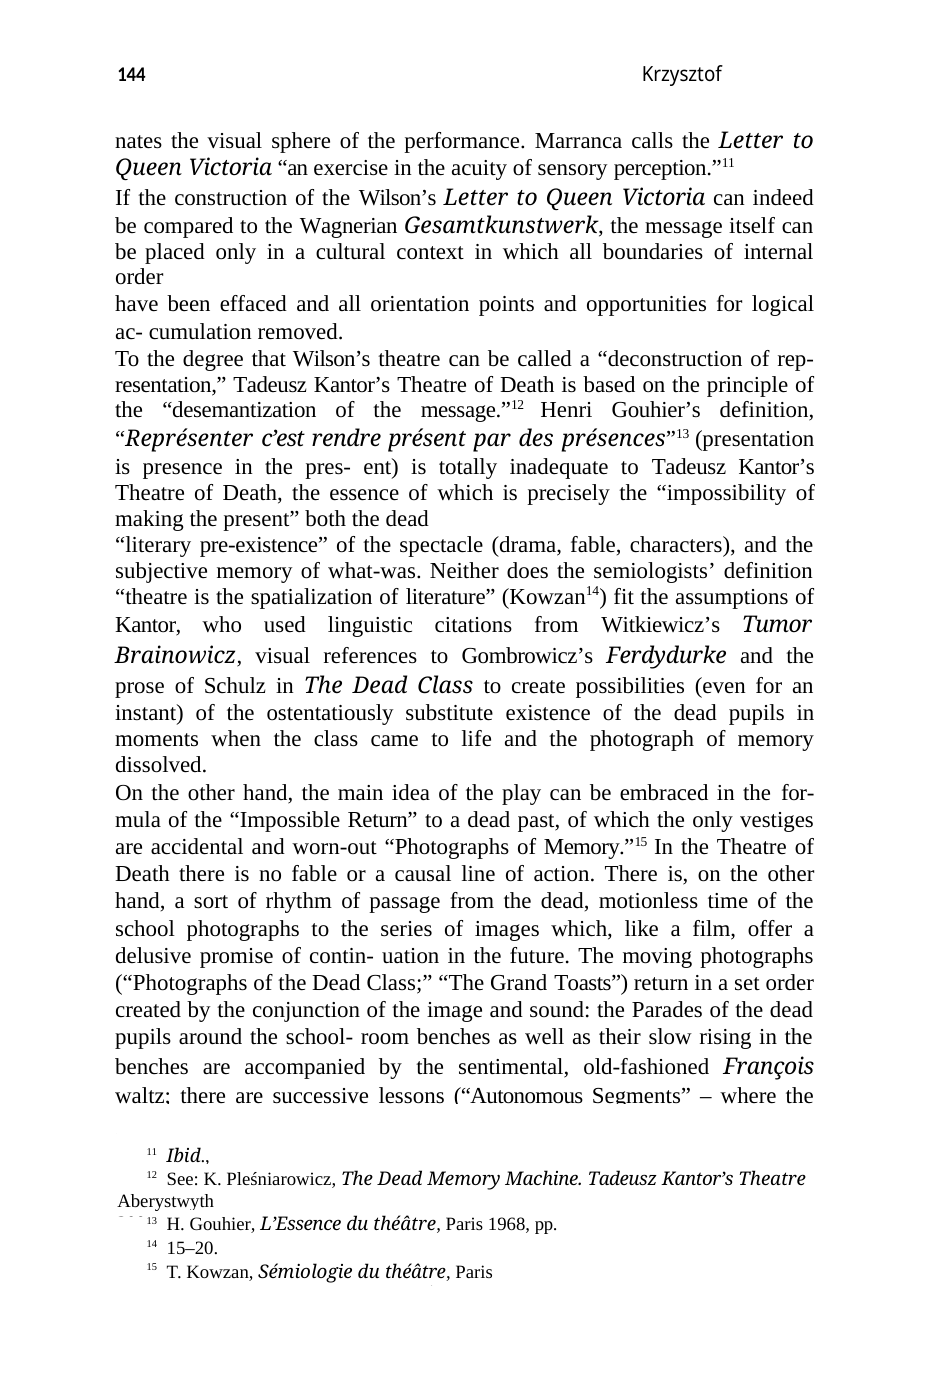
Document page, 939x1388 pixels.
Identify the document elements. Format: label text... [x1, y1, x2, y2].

text 13 [146, 1215, 159, 1227]
text To the degree that Wilson’s theatre can be called a “deconstruction of rep- resentation,” Tadeusz Kantor’s Theatre of Death is based on the principle of the “desemantization of the message.”12 Henri Gouhier’s definition, “Représenter c’est rendre présent par des présences”13 (presentation is presence in the pres- ent) is totally inadequate to Tadeusz Kantor’s Theatre of Death, the essence of which is precisely the “impossibility of making the present” both the dead [115, 346, 814, 531]
text have been effaced and all orientation points and opportunities for logical ac- cumulation removed. [115, 290, 814, 344]
text If the construction of the Wilson’s Letter to Queen Victoria can indeed be compared to the Wagnerian Gesamtkunstwerk, the message itself can be placed only in a cultural context in which all boundaries of internal order [115, 182, 814, 289]
text Ibid., 42. [166, 1142, 233, 1164]
text Krzysztof Pleśniarowicz [642, 63, 816, 87]
text 144 [117, 63, 147, 86]
text 14 [146, 1238, 159, 1250]
text On the other hand, the main idea of the play can be embraced in the for- mula of the “Impossible Return” to a dead past, of which the only vestiges are accidental and worn-out “Photographs of Memory.”15 In the Theatre of Death there is no fable or a causal line of action. There is, on the other hand, a sort of rhythm of passage from the dead, motionless time of the school photographs to the series of images which, like a film, offer a delusive promise of contin- uation in the future. The moving photographs (“Photographs of the Dead Class;” “The Grand Toasts”) return in a set order created by the conjunction of the image and sound: the Parades of the dead pupils around the school- room benches as well as their slow rising in the benches are accompanied by the sentimental, old-fashioned François waltz; there are successive lessons (“Autonomous Segments” – where the role of the teacher calls on one of the students), the keening Jewish prayers (the “cheder”), and the voices from the school’s past in the form of “historical hallucinations.” At the end of the per- [115, 779, 814, 1104]
text 12 [146, 1169, 159, 1181]
text 11 [146, 1146, 159, 1158]
text Aberystwyth 2004. [117, 1190, 260, 1217]
text See: K. Pleśniarowicz, The Dead Memory Machine. Tadeusz Kantor’s Theatre of Death, [166, 1165, 816, 1194]
text “literary pre-existence” of the spectacle (drama, fable, characters), and the subjective memory of what-was. Neither does the semiologists’ definition “theatre is the spatialization of literature” (Kowzan14) fit the assumptions of Kantor, who used linguistic citations from Witkiewicz’s Tumor Brainowicz, visual references to Gombrowicz’s Ferdydurke and the prose of Schulz in The Dead Class to create possibilities (even for an instant) of the ostentatiously substitute existence of the dead pupils in moments when the class came to life and the photograph of memory dissolved. [115, 532, 814, 777]
text nates the visual sphere of the performance. Marranca calls the Letter to Queen Victoria “an exercise in the acuity of sensory perception.”11 [115, 126, 814, 182]
text H. Gouhier, L’Essence du théâtre, Paris 1968, pp. 15–20. [166, 1211, 578, 1259]
text 15 [146, 1261, 159, 1273]
text T. Kowzan, Sémiologie du théâtre, Paris 1992. See: K. Pleśniarowicz, op. cit. [166, 1260, 502, 1286]
